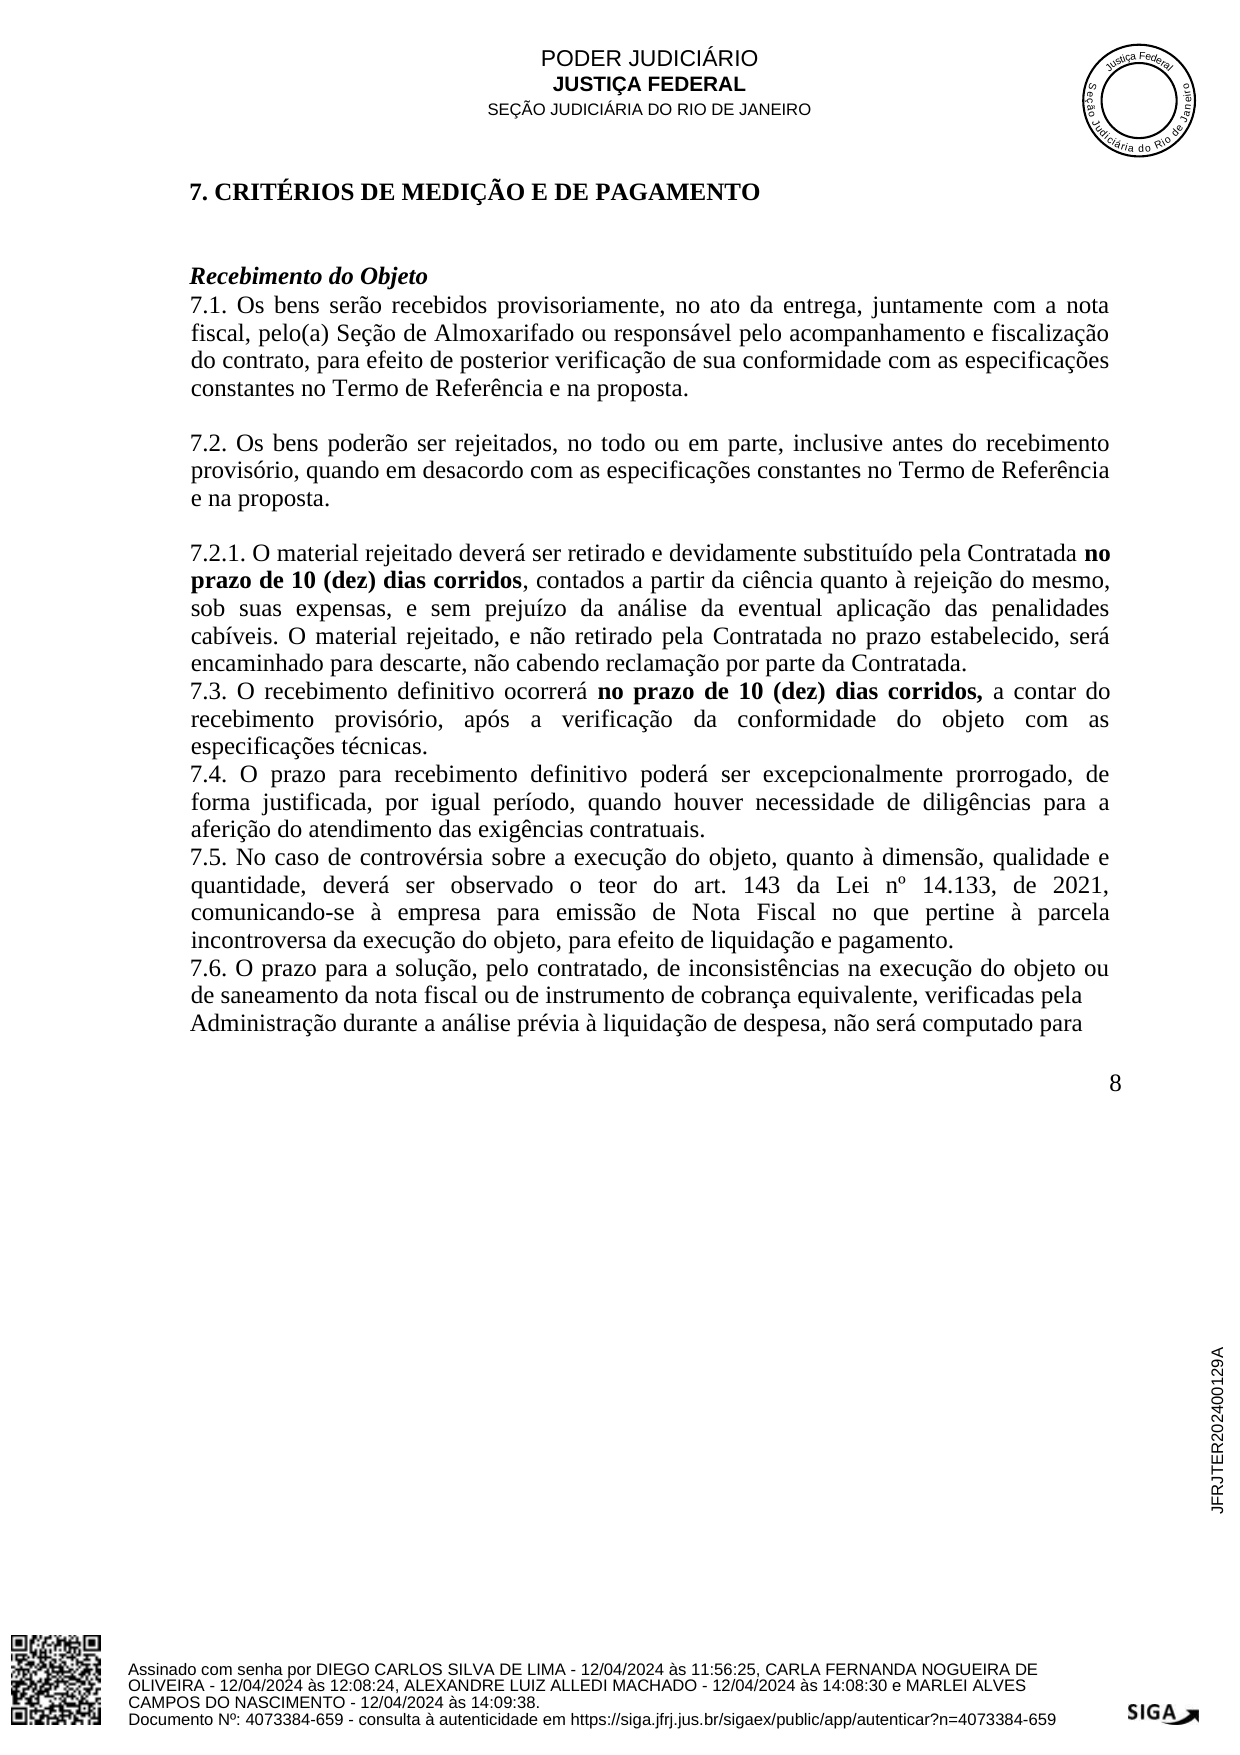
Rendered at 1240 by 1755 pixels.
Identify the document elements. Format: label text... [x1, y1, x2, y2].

text 7.1. Os bens serão recebidos provisoriamente, no ato da entrega, juntamente com a nota fiscal, pelo(a) Seção de Almoxarifado ou responsável pelo acompanhamento e fiscalização do contrato, para efeito de posterior verificação de sua conformidade com as especificações constantes no Termo de Referência e na proposta. [189, 291, 1111, 402]
text 7.2. Os bens poderão ser rejeitados, no todo ou em parte, inclusive antes do recebimento provisório, quando em desacordo com as especificações constantes no Termo de Referência e na proposta. [189, 429, 1111, 512]
subtitle 7. CRITÉRIOS DE MEDIÇÃO E DE PAGAMENTO [189, 177, 1122, 206]
text 7.2.1. O material rejeitado deverá ser retirado e devidamente substituído pela Contratada no prazo de 10 (dez) dias corridos, contados a partir da ciência quanto à rejeição do mesmo, sob suas expensas, e sem prejuízo da análise da eventual aplicação das penalidades cabíveis. O material rejeitado, e não retirado pela Contratada no prazo estabelecido, será encaminhado para descarte, não cabendo reclamação por parte da Contratada. [189, 539, 1111, 677]
text Administração durante a análise prévia à liquidação de despesa, não será computado para [189, 1009, 1111, 1037]
text 7.6. O prazo para a solução, pelo contratado, de inconsistências na execução do objeto ou de saneamento da nota fiscal ou de instrumento de cobrança equivalente, verificadas pela [189, 954, 1111, 1009]
subtitle Recebimento do Objeto [189, 261, 1122, 290]
text 7.3. O recebimento definitivo ocorrerá no prazo de 10 (dez) dias corridos, a contar do recebimento provisório, após a verificação da conformidade do objeto com as especificações técnicas. [189, 677, 1111, 760]
text 7.5. No caso de controvérsia sobre a execução do objeto, quanto à dimensão, qualidade e quantidade, deverá ser observado o teor do art. 143 da Lei nº 14.133, de 2021, comunicando-se à empresa para emissão de Nota Fiscal no que pertine à parcela incontroversa da execução do objeto, para efeito de liquidação e pagamento. [189, 843, 1111, 954]
text 8 [189, 1068, 1122, 1096]
text 7.4. O prazo para recebimento definitivo poderá ser excepcionalmente prorrogado, de forma justificada, por igual período, quando houver necessidade de diligências para a aferição do atendimento das exigências contratuais. [189, 760, 1111, 843]
